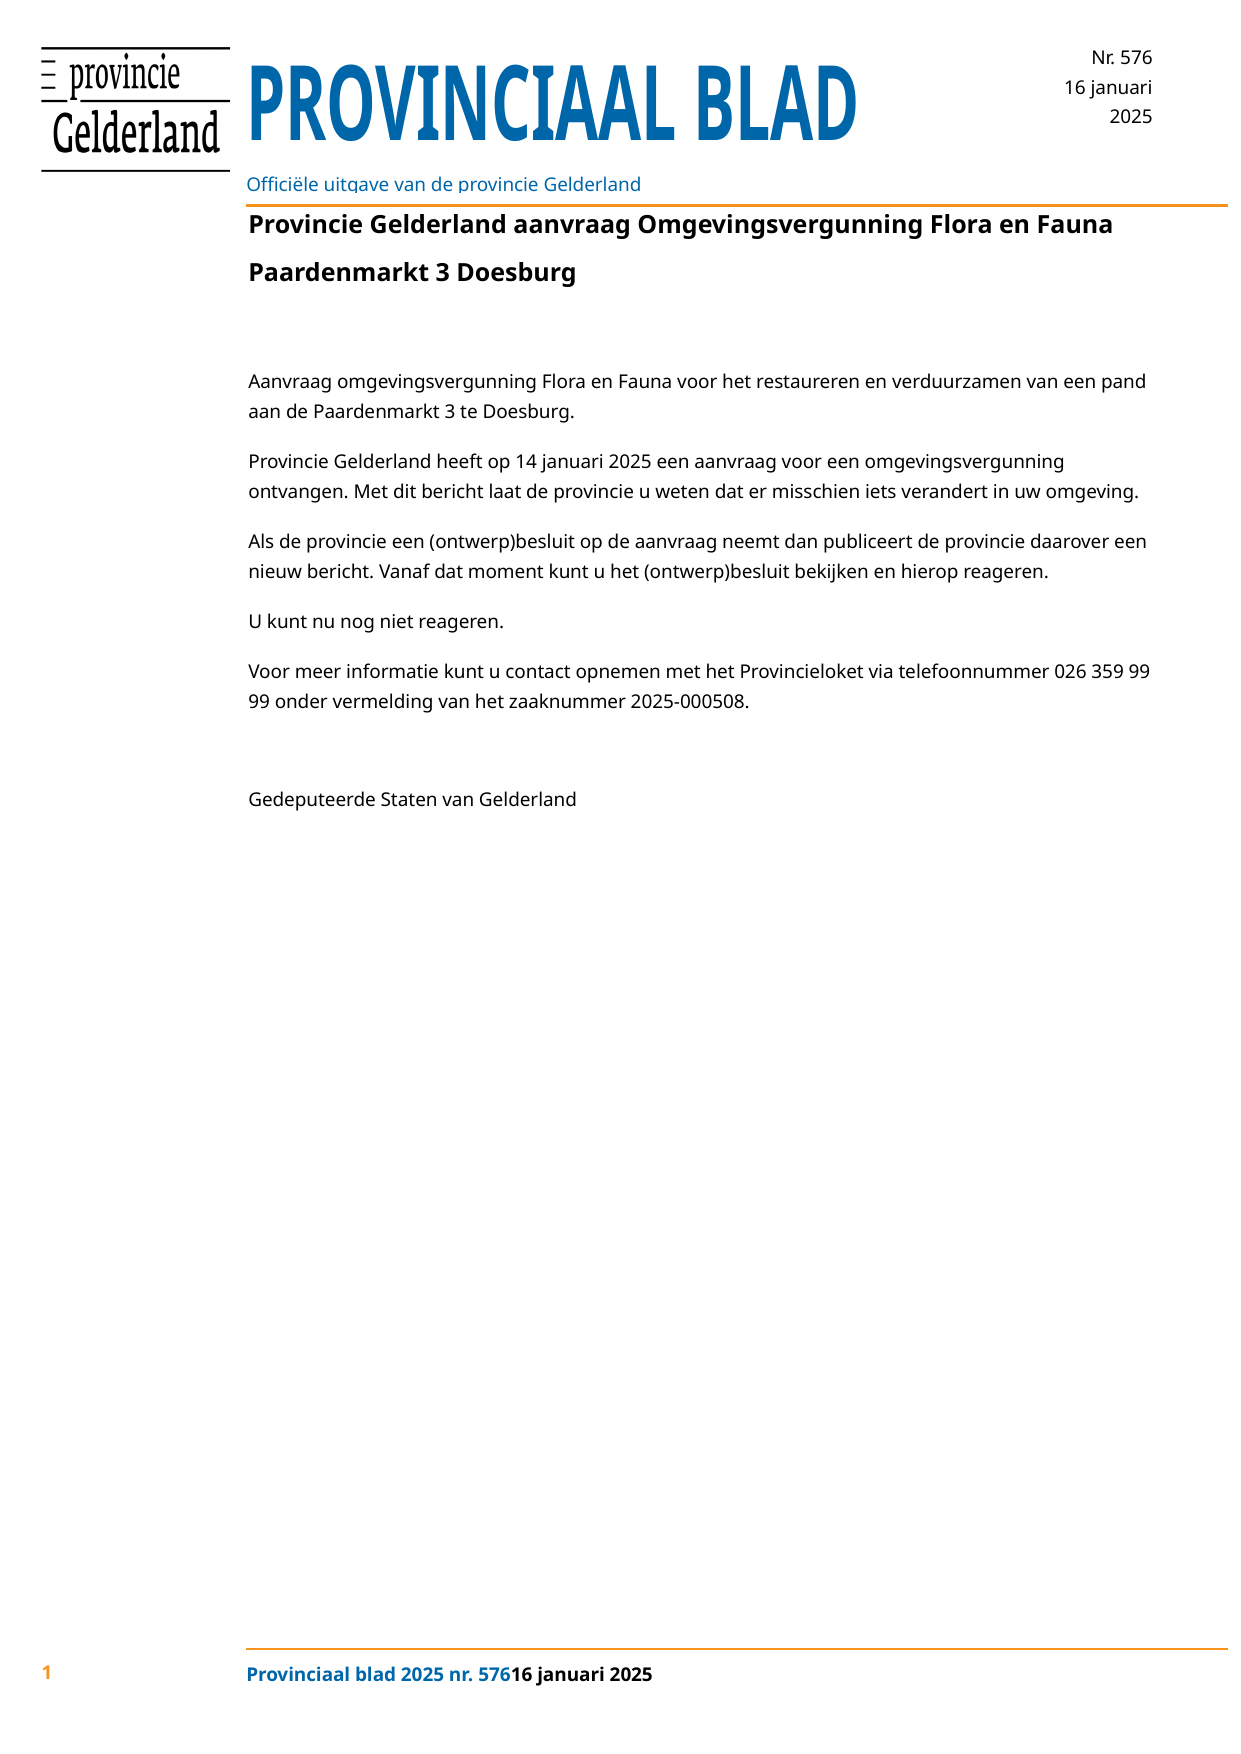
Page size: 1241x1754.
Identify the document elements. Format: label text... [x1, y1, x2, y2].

text Aanvraag omgevingsvergunning Flora en Fauna voor het restaureren en verduurzamen van een pand aan de Paardenmarkt 3 te Doesburg. [248, 368, 1152, 424]
text Gedeputeerde Staten van Gelderland [248, 787, 1152, 812]
text Provincie Gelderland heeft op 14 januari 2025 een aanvraag voor een omgevingsvergunning ontvangen. Met dit bericht laat de provincie u weten dat er misschien iets verandert in uw omgeving. [248, 448, 1152, 504]
text Als de provincie een (ontwerp)besluit op de aanvraag neemt dan publiceert de provincie daarover een nieuw bericht. Vanaf dat moment kunt u het (ontwerp)besluit bekijken en hierop reageren. [248, 528, 1152, 584]
text Voor meer informatie kunt u contact opnemen met het Provincieloket via telefoonnummer 026 359 99 99 onder vermelding van het zaaknummer 2025-000508. [248, 659, 1152, 714]
text Provincie Gelderland aanvraag Omgevingsvergunning Flora en Fauna Paardenmarkt 3 Doesburg [248, 207, 1152, 288]
text U kunt nu nog niet reageren. [248, 608, 1152, 634]
picture [41, 47, 231, 172]
